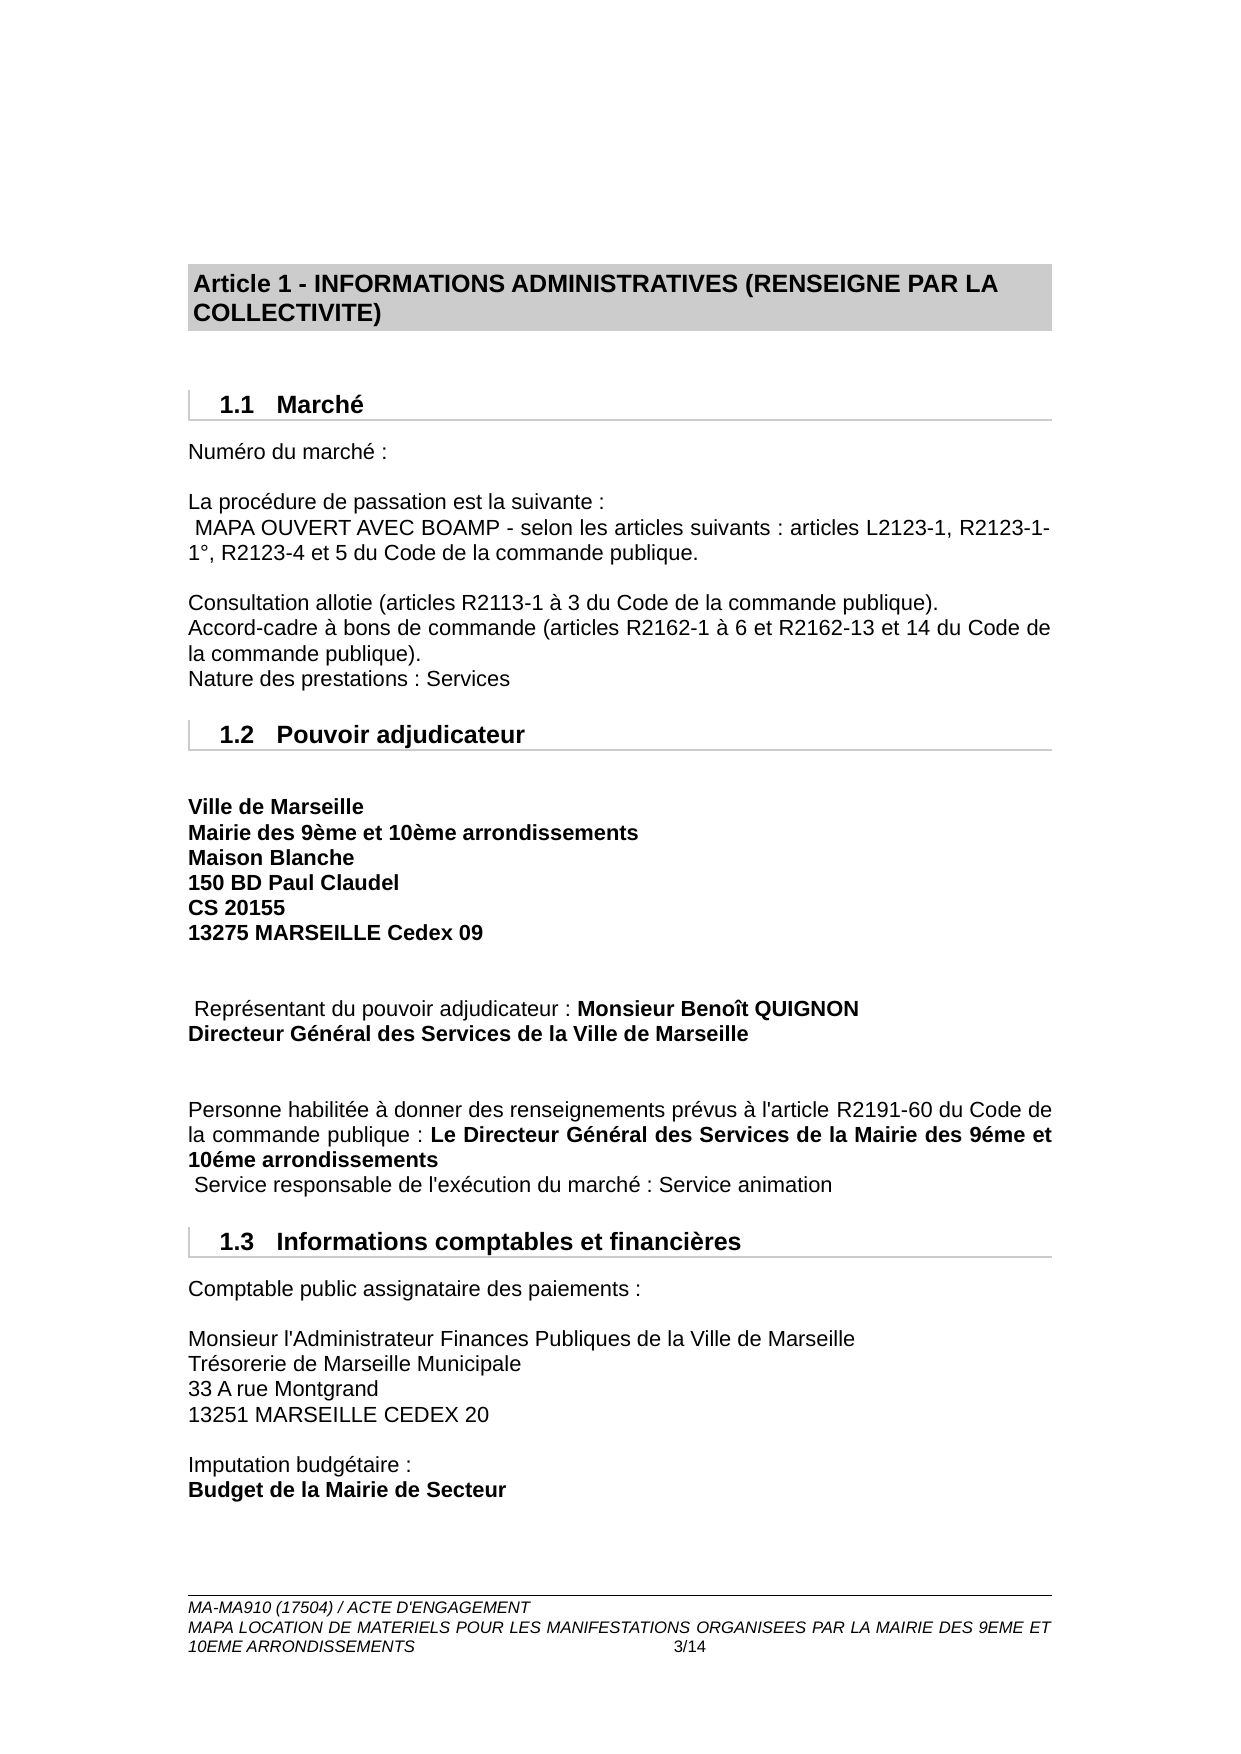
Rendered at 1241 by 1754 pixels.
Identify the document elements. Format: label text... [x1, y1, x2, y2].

text Mairie des 9ème et 10ème arrondissements [188, 819, 1052, 844]
text Comptable public assignataire des paiements : [188, 1276, 1052, 1301]
text Directeur Général des Services de la Ville de Marseille [188, 1021, 1052, 1046]
text Budget de la Mairie de Secteur [188, 1477, 1052, 1502]
text Consultation allotie (articles R2113-1 à 3 du Code de la commande publique). [188, 590, 1052, 615]
text Maison Blanche [188, 844, 1052, 870]
text Imputation budgétaire : [188, 1452, 1052, 1477]
text Monsieur l'Administrateur Finances Publiques de la Ville de Marseille [188, 1326, 1052, 1351]
text La procédure de passation est la suivante : [188, 489, 1052, 514]
text 33 A rue Montgrand [188, 1376, 1052, 1402]
text Représentant du pouvoir adjudicateur : Monsieur Benoît QUIGNON [188, 996, 1052, 1021]
text CS 20155 [188, 895, 1052, 920]
text Ville de Marseille [188, 794, 1052, 819]
subtitle Pouvoir adjudicateur [190, 720, 1052, 749]
text Service responsable de l'exécution du marché : Service animation [188, 1172, 1052, 1197]
text 13275 MARSEILLE Cedex 09 [188, 920, 1052, 945]
text Personne habilitée à donner des renseignements prévus à l'article R2191-60 du Code de la commande publique : Le Directeur Général des Services de la Mairie des 9éme et 10éme arrondissements [188, 1097, 1052, 1172]
text MAPA OUVERT AVEC BOAMP - selon les articles suivants : articles L2123-1, R2123-1-1°, R2123-4 et 5 du Code de la commande publique. [188, 514, 1052, 565]
text Numéro du marché : [188, 439, 1052, 464]
text 13251 MARSEILLE CEDEX 20 [188, 1402, 1052, 1427]
subtitle INFORMATIONS ADMINISTRATIVES (RENSEIGNE PAR LA COLLECTIVITE) [190, 266, 1050, 329]
text Nature des prestations : Services [188, 666, 1052, 691]
subtitle Informations comptables et financières [190, 1227, 1052, 1256]
text Accord-cadre à bons de commande (articles R2162-1 à 6 et R2162-13 et 14 du Code de la commande publique). [188, 615, 1052, 666]
subtitle Marché [190, 390, 1052, 419]
text 150 BD Paul Claudel [188, 870, 1052, 895]
text Trésorerie de Marseille Municipale [188, 1351, 1052, 1376]
